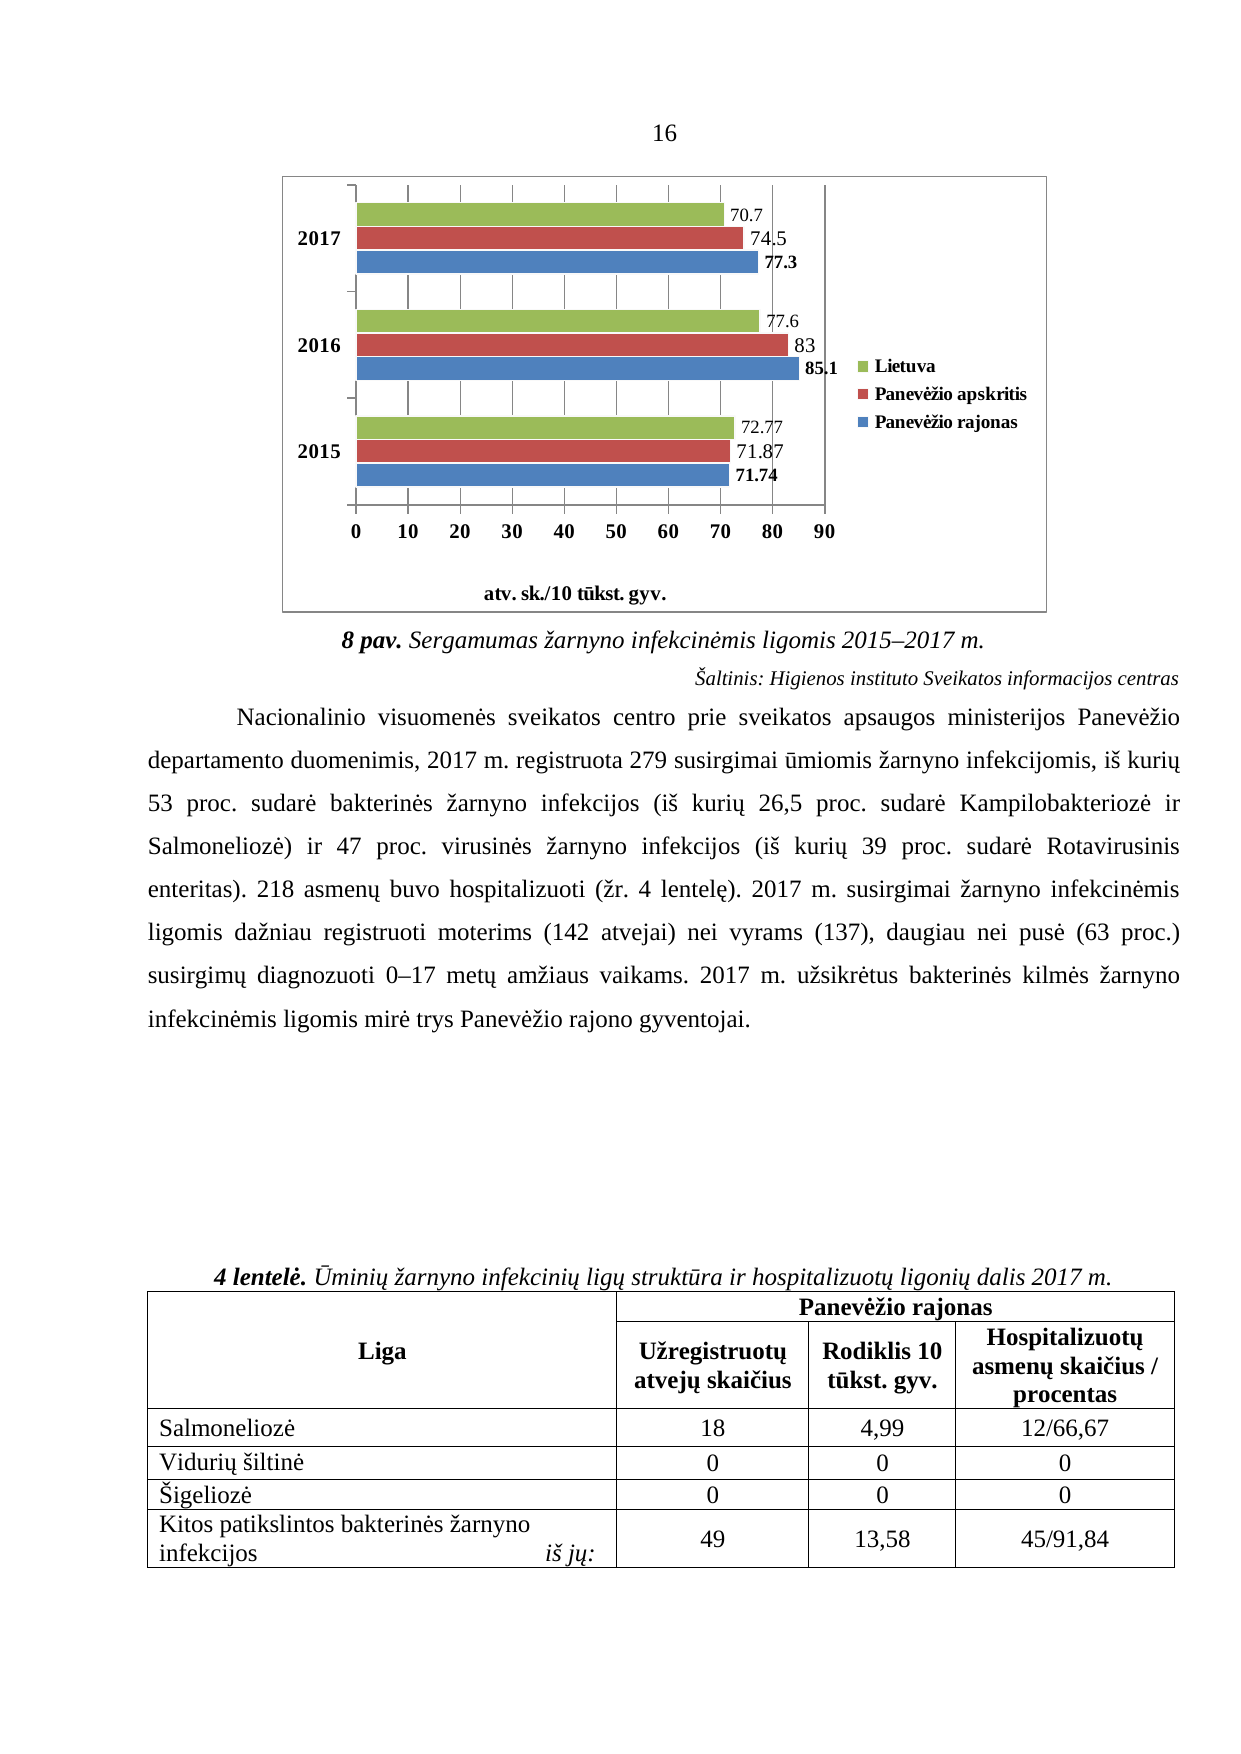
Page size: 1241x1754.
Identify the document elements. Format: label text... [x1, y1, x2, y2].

table_cell 0 [617, 1447, 808, 1479]
text 8 pav. Sergamumas žarnyno infekcinėmis ligomis 2015–2017 m. [148, 625, 1181, 654]
table_cell Vidurių šiltinė [148, 1447, 616, 1479]
table_cell Šigeliozė [148, 1480, 616, 1508]
table_cell Kitos patikslintos bakterinės žarnyno infekcijos iš jų: [148, 1510, 616, 1567]
table_cell 0 [956, 1480, 1174, 1508]
text 4 lentelė. Ūminių žarnyno infekcinių ligų struktūra ir hospitalizuotų ligonių dalis 2017 m. [148, 1262, 1181, 1291]
table_cell Rodiklis 10 tūkst. gyv. [809, 1322, 955, 1408]
table_cell 12/66,67 [956, 1409, 1174, 1446]
table_cell 4,99 [809, 1409, 955, 1446]
table_cell Salmoneliozė [148, 1409, 616, 1446]
table_cell 0 [809, 1480, 955, 1508]
text Šaltinis: Higienos instituto Sveikatos informacijos centras [148, 666, 1181, 690]
table_cell 49 [617, 1510, 808, 1567]
table_cell 45/91,84 [956, 1510, 1174, 1567]
table_cell 0 [809, 1447, 955, 1479]
table_cell Užregistruotų atvejų skaičius [617, 1322, 808, 1408]
table_header Liga [148, 1292, 616, 1408]
table_header Panevėžio rajonas [617, 1292, 1174, 1321]
table_cell 18 [617, 1409, 808, 1446]
table_cell Hospitalizuotų asmenų skaičius / procentas [956, 1322, 1174, 1408]
text Nacionalinio visuomenės sveikatos centro prie sveikatos apsaugos ministerijos Panevėžio departamento duomenimis, 2017 m. registruota 279 susirgimai ūmiomis žarnyno infekcijomis, iš kurių 53 proc. sudarė bakterinės žarnyno infekcijos (iš kurių 26,5 proc. sudarė Kampilobakteriozė ir Salmoneliozė) ir 47 proc. virusinės žarnyno infekcijos (iš kurių 39 proc. sudarė Rotavirusinis enteritas). 218 asmenų buvo hospitalizuoti (žr. 4 lentelę). 2017 m. susirgimai žarnyno infekcinėmis ligomis dažniau registruoti moterims (142 atvejai) nei vyrams (137), daugiau nei pusė (63 proc.) susirgimų diagnozuoti 0–17 metų amžiaus vaikams. 2017 m. užsikrėtus bakterinės kilmės žarnyno infekcinėmis ligomis mirė trys Panevėžio rajono gyventojai. [148, 702, 1181, 1032]
table_cell 0 [617, 1480, 808, 1508]
table_cell 13,58 [809, 1510, 955, 1567]
table_cell 0 [956, 1447, 1174, 1479]
